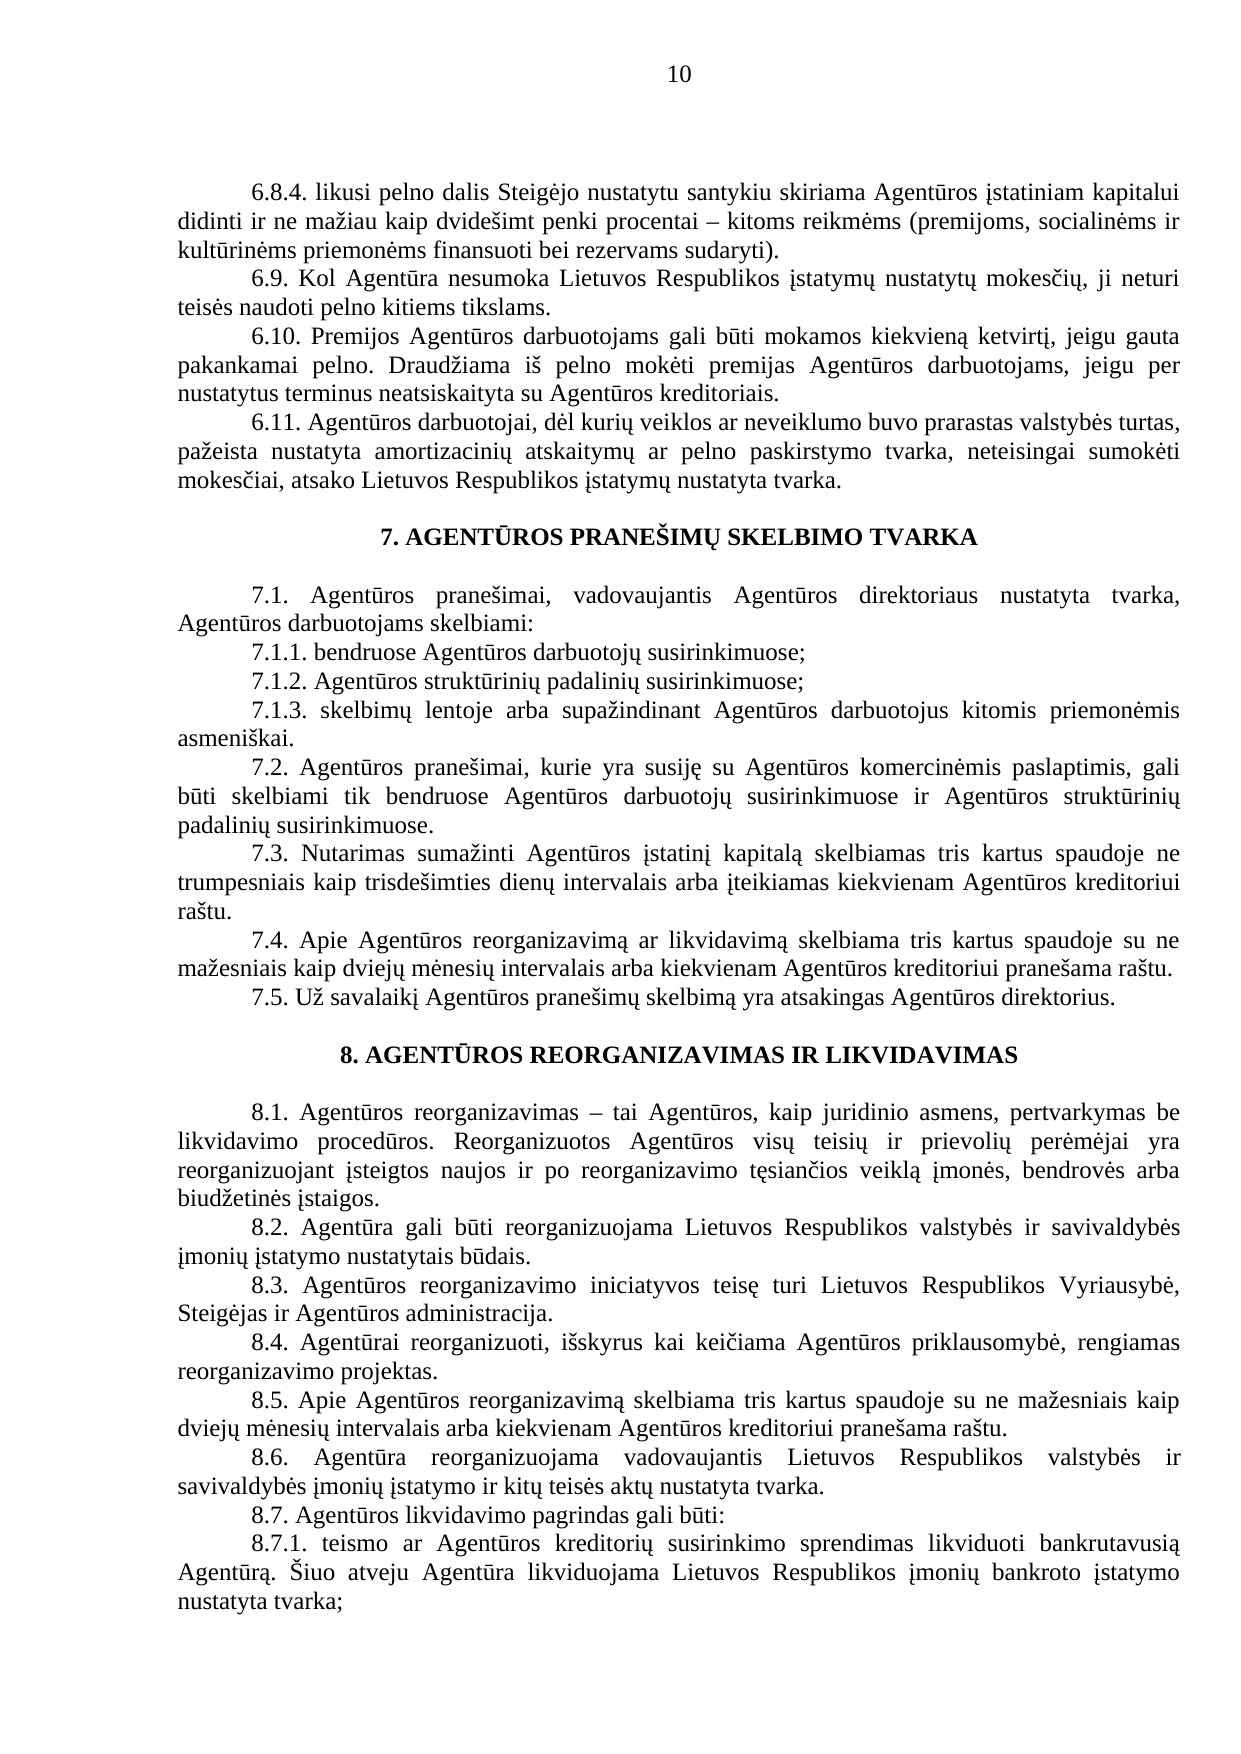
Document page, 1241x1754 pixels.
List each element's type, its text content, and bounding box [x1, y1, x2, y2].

text 8.1. Agentūros reorganizavimas – tai Agentūros, kaip juridinio asmens, pertvarkymas be likvidavimo procedūros. Reorganizuotos Agentūros visų teisių ir prievolių perėmėjai yra reorganizuojant įsteigtos naujos ir po reorganizavimo tęsiančios veiklą įmonės, bendrovės arba biudžetinės įstaigos. [177, 1097, 1181, 1212]
text 8.2. Agentūra gali būti reorganizuojama Lietuvos Respublikos valstybės ir savivaldybės įmonių įstatymo nustatytais būdais. [177, 1212, 1181, 1270]
text 8.6. Agentūra reorganizuojama vadovaujantis Lietuvos Respublikos valstybės ir savivaldybės įmonių įstatymo ir kitų teisės aktų nustatyta tvarka. [177, 1442, 1181, 1500]
text 7.1.3. skelbimų lentoje arba supažindinant Agentūros darbuotojus kitomis priemonėmis asmeniškai. [177, 695, 1181, 752]
text 7.4. Apie Agentūros reorganizavimą ar likvidavimą skelbiama tris kartus spaudoje su ne mažesniais kaip dviejų mėnesių intervalais arba kiekvienam Agentūros kreditoriui pranešama raštu. [177, 925, 1181, 982]
text 6.8.4. likusi pelno dalis Steigėjo nustatytu santykiu skiriama Agentūros įstatiniam kapitalui didinti ir ne mažiau kaip dvidešimt penki procentai – kitoms reikmėms (premijoms, socialinėms ir kultūrinėms priemonėms finansuoti bei rezervams sudaryti). [177, 177, 1181, 263]
text 8.4. Agentūrai reorganizuoti, išskyrus kai keičiama Agentūros priklausomybė, rengiamas reorganizavimo projektas. [177, 1327, 1181, 1385]
text 7.1. Agentūros pranešimai, vadovaujantis Agentūros direktoriaus nustatyta tvarka, Agentūros darbuotojams skelbiami: [177, 580, 1181, 637]
text 8.5. Apie Agentūros reorganizavimą skelbiama tris kartus spaudoje su ne mažesniais kaip dviejų mėnesių intervalais arba kiekvienam Agentūros kreditoriui pranešama raštu. [177, 1385, 1181, 1442]
text 6.9. Kol Agentūra nesumoka Lietuvos Respublikos įstatymų nustatytų mokesčių, ji neturi teisės naudoti pelno kitiems tikslams. [177, 263, 1181, 321]
text 7.2. Agentūros pranešimai, kurie yra susiję su Agentūros komercinėmis paslaptimis, gali būti skelbiami tik bendruose Agentūros darbuotojų susirinkimuose ir Agentūros struktūrinių padalinių susirinkimuose. [177, 752, 1181, 838]
text 7.1.1. bendruose Agentūros darbuotojų susirinkimuose; [177, 637, 1181, 666]
text 6.11. Agentūros darbuotojai, dėl kurių veiklos ar neveiklumo buvo prarastas valstybės turtas, pažeista nustatyta amortizacinių atskaitymų ar pelno paskirstymo tvarka, neteisingai sumokėti mokesčiai, atsako Lietuvos Respublikos įstatymų nustatyta tvarka. [177, 407, 1181, 493]
text 8.3. Agentūros reorganizavimo iniciatyvos teisę turi Lietuvos Respublikos Vyriausybė, Steigėjas ir Agentūros administracija. [177, 1270, 1181, 1327]
text 8.7.1. teismo ar Agentūros kreditorių susirinkimo sprendimas likviduoti bankrutavusią Agentūrą. Šiuo atveju Agentūra likviduojama Lietuvos Respublikos įmonių bankroto įstatymo nustatyta tvarka; [177, 1528, 1181, 1615]
text 8. Agentūros reorganizavimas ir likvidavimas [177, 1040, 1181, 1068]
text 7.1.2. Agentūros struktūrinių padalinių susirinkimuose; [177, 666, 1181, 695]
text 7.5. Už savalaikį Agentūros pranešimų skelbimą yra atsakingas Agentūros direktorius. [177, 982, 1181, 1011]
text 7. Agentūros pranešimų skelbimo tvarka [177, 522, 1181, 551]
text 8.7. Agentūros likvidavimo pagrindas gali būti: [177, 1500, 1181, 1528]
text 7.3. Nutarimas sumažinti Agentūros įstatinį kapitalą skelbiamas tris kartus spaudoje ne trumpesniais kaip trisdešimties dienų intervalais arba įteikiamas kiekvienam Agentūros kreditoriui raštu. [177, 838, 1181, 925]
text 6.10. Premijos Agentūros darbuotojams gali būti mokamos kiekvieną ketvirtį, jeigu gauta pakankamai pelno. Draudžiama iš pelno mokėti premijas Agentūros darbuotojams, jeigu per nustatytus terminus neatsiskaityta su Agentūros kreditoriais. [177, 321, 1181, 407]
